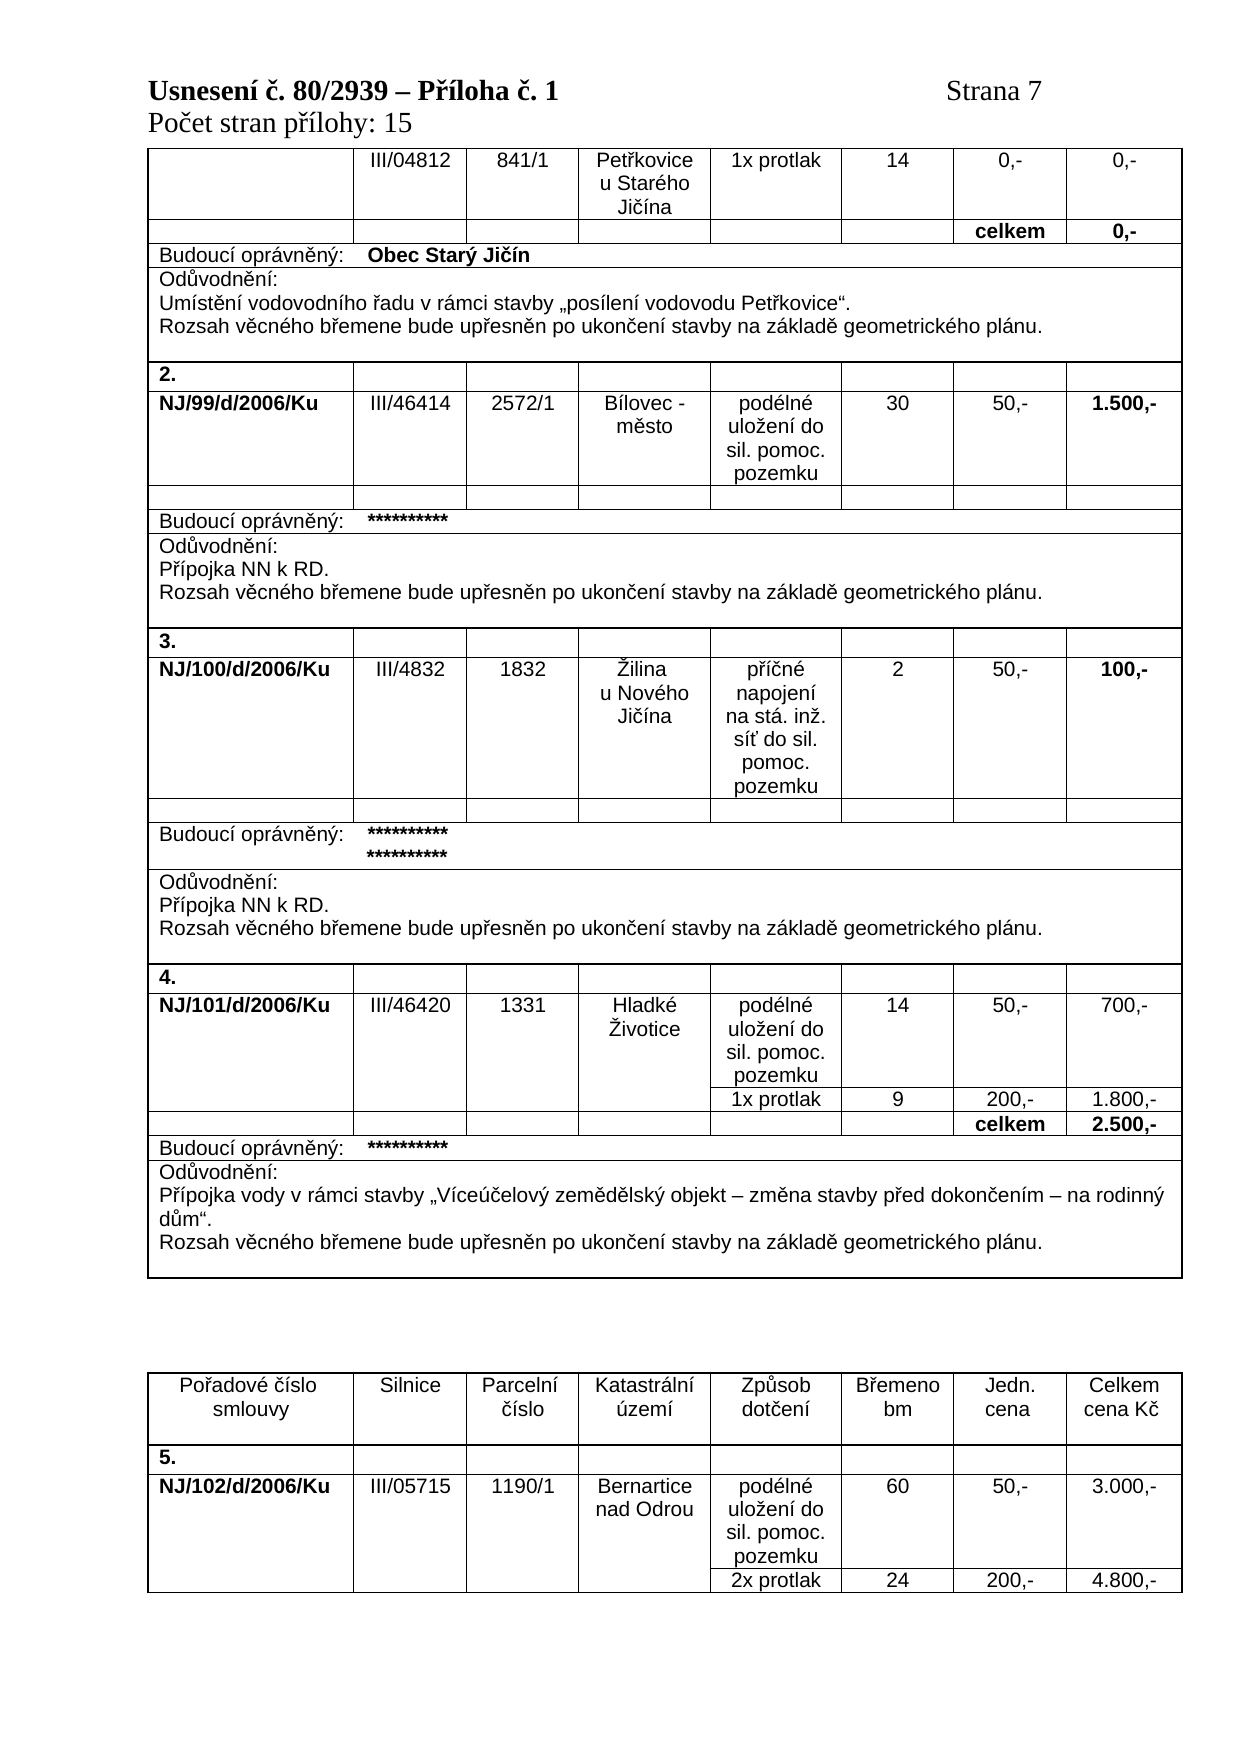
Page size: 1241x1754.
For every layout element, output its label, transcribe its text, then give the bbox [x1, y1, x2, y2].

table_cell Hladké Životice [579, 994, 710, 1111]
table_header Pořadové číslo smlouvy [149, 1374, 353, 1444]
table_cell Odůvodnění: Přípojka vody v rámci stavby „Víceúčelový zemědělský objekt – změna stavby před dokončením – na rodinný dům“. Rozsah věcného břemene bude upřesněn po ukončení stavby na základě geometrického plánu. [149, 1161, 1181, 1277]
table_cell [954, 363, 1066, 391]
table_cell [1067, 486, 1181, 509]
table_cell NJ/99/d/2006/Ku [149, 392, 353, 485]
table_cell 2. [149, 363, 353, 391]
table_cell III/46414 [354, 392, 466, 485]
table_header Způsob dotčení [711, 1374, 841, 1444]
table_cell Bílovec -město [579, 392, 710, 485]
table_cell Budoucí oprávněný: ********** [149, 1136, 1181, 1160]
table_header Celkem cena Kč [1067, 1374, 1181, 1444]
table_cell [354, 1112, 466, 1135]
table_header 50,- [954, 994, 1066, 1087]
table_cell [354, 363, 466, 391]
table_cell 2.500,- [1067, 1112, 1181, 1135]
table_cell [149, 486, 353, 509]
table_cell 0,- [1067, 149, 1181, 218]
table_cell [711, 965, 841, 993]
table_cell [579, 220, 710, 243]
table_cell [842, 1446, 953, 1473]
table_cell [467, 629, 578, 657]
table_cell [467, 1446, 578, 1473]
table_cell [467, 363, 578, 391]
table_cell [579, 1112, 710, 1135]
table_cell [579, 486, 710, 509]
table_cell Bernartice nad Odrou [579, 1475, 710, 1592]
table_header Břemeno bm [842, 1374, 953, 1444]
table_cell [579, 363, 710, 391]
table_cell [354, 799, 466, 822]
table_header 60 [842, 1475, 953, 1567]
table_cell [1067, 363, 1181, 391]
table_cell [467, 965, 578, 993]
table_cell [711, 220, 841, 243]
table_cell [711, 1446, 841, 1473]
table_cell [579, 799, 710, 822]
table_cell [711, 486, 841, 509]
table_cell Budoucí oprávněný: ********** ********** [149, 823, 1181, 869]
table_cell 9 [842, 1088, 953, 1111]
table_cell [842, 1112, 953, 1135]
table_cell 50,- [954, 392, 1066, 485]
table_cell 100,- [1067, 658, 1181, 797]
table_cell [467, 799, 578, 822]
table_cell 4. [149, 965, 353, 993]
table_cell [354, 629, 466, 657]
table_cell 1832 [467, 658, 578, 797]
table_cell [467, 486, 578, 509]
table_cell Odůvodnění: Umístění vodovodního řadu v rámci stavby „posílení vodovodu Petřkovice“. Rozsah věcného břemene bude upřesněn po ukončení stavby na základě geometrického plánu. [149, 268, 1181, 361]
table_cell 1.500,- [1067, 392, 1181, 485]
table_cell [354, 220, 466, 243]
table_cell [354, 1446, 466, 1473]
table_cell [711, 1112, 841, 1135]
table_cell 3. [149, 629, 353, 657]
table_cell III/04812 [354, 149, 466, 218]
table_cell [579, 965, 710, 993]
table_cell [954, 486, 1066, 509]
table_header Parcelní číslo [467, 1374, 578, 1444]
table_cell [149, 220, 353, 243]
table_cell III/4832 [354, 658, 466, 797]
table_cell [354, 486, 466, 509]
table_header Jedn. cena [954, 1374, 1066, 1444]
table_cell 2572/1 [467, 392, 578, 485]
table_cell [354, 965, 466, 993]
table_header 14 [842, 994, 953, 1087]
table_cell [149, 149, 353, 218]
table_cell [579, 1446, 710, 1473]
table_cell NJ/102/d/2006/Ku [149, 1475, 353, 1592]
table_cell [842, 799, 953, 822]
table_cell [711, 629, 841, 657]
table_cell [954, 965, 1066, 993]
table_cell 5. [149, 1446, 353, 1473]
table_cell 1190/1 [467, 1475, 578, 1592]
table_cell Odůvodnění: Přípojka NN k RD. Rozsah věcného břemene bude upřesněn po ukončení stavby na základě geometrického plánu. [149, 534, 1181, 627]
table_cell [149, 799, 353, 822]
table_cell NJ/100/d/2006/Ku [149, 658, 353, 797]
table_cell příčné napojení na stá. inž. síť do sil. pomoc. pozemku [711, 658, 841, 797]
table_cell 200,- [954, 1088, 1066, 1111]
table_cell 841/1 [467, 149, 578, 218]
table_cell 50,- [954, 658, 1066, 797]
table_header podélné uložení do sil. pomoc. pozemku [711, 994, 841, 1087]
table_cell Budoucí oprávněný: ********** [149, 510, 1181, 533]
table_cell III/46420 [354, 994, 466, 1111]
table_cell 4.800,- [1067, 1569, 1181, 1592]
table_header 50,- [954, 1475, 1066, 1567]
table_cell Žilina u Nového Jičína [579, 658, 710, 797]
table_cell celkem [954, 1112, 1066, 1135]
table_cell [711, 799, 841, 822]
table_cell 2 [842, 658, 953, 797]
table_header Katastrální území [579, 1374, 710, 1444]
table_header Silnice [354, 1374, 466, 1444]
table_cell [467, 1112, 578, 1135]
table_cell [954, 629, 1066, 657]
table_cell 2x protlak [711, 1569, 841, 1592]
table_header 700,- [1067, 994, 1181, 1087]
table_cell podélné uložení do sil. pomoc. pozemku [711, 392, 841, 485]
table_cell [149, 1112, 353, 1135]
table_cell 1x protlak [711, 1088, 841, 1111]
table_cell 1.800,- [1067, 1088, 1181, 1111]
table_cell III/05715 [354, 1475, 466, 1592]
table_cell NJ/101/d/2006/Ku [149, 994, 353, 1111]
table_cell Odůvodnění: Přípojka NN k RD. Rozsah věcného břemene bude upřesněn po ukončení stavby na základě geometrického plánu. [149, 870, 1181, 963]
table_cell 1331 [467, 994, 578, 1111]
table_cell [842, 363, 953, 391]
table_cell 14 [842, 149, 953, 218]
table_cell celkem [954, 220, 1066, 243]
table_cell [1067, 1446, 1181, 1473]
table_cell 200,- [954, 1569, 1066, 1592]
table_cell [711, 363, 841, 391]
table_header podélné uložení do sil. pomoc. pozemku [711, 1475, 841, 1567]
table_cell 30 [842, 392, 953, 485]
table_cell [954, 1446, 1066, 1473]
table_header 3.000,- [1067, 1475, 1181, 1567]
table_cell [1067, 629, 1181, 657]
table_cell [842, 965, 953, 993]
table_cell [1067, 965, 1181, 993]
table_cell [467, 220, 578, 243]
table_cell [842, 220, 953, 243]
table_cell 1x protlak [711, 149, 841, 218]
table_cell Budoucí oprávněný: Obec Starý Jičín [149, 244, 1181, 267]
table_cell Petřkovice u Starého Jičína [579, 149, 710, 218]
table_cell 0,- [1067, 220, 1181, 243]
table_cell [954, 799, 1066, 822]
table_cell [579, 629, 710, 657]
table_cell 0,- [954, 149, 1066, 218]
table_cell [1067, 799, 1181, 822]
table_cell 24 [842, 1569, 953, 1592]
table_cell [842, 486, 953, 509]
table_cell [842, 629, 953, 657]
